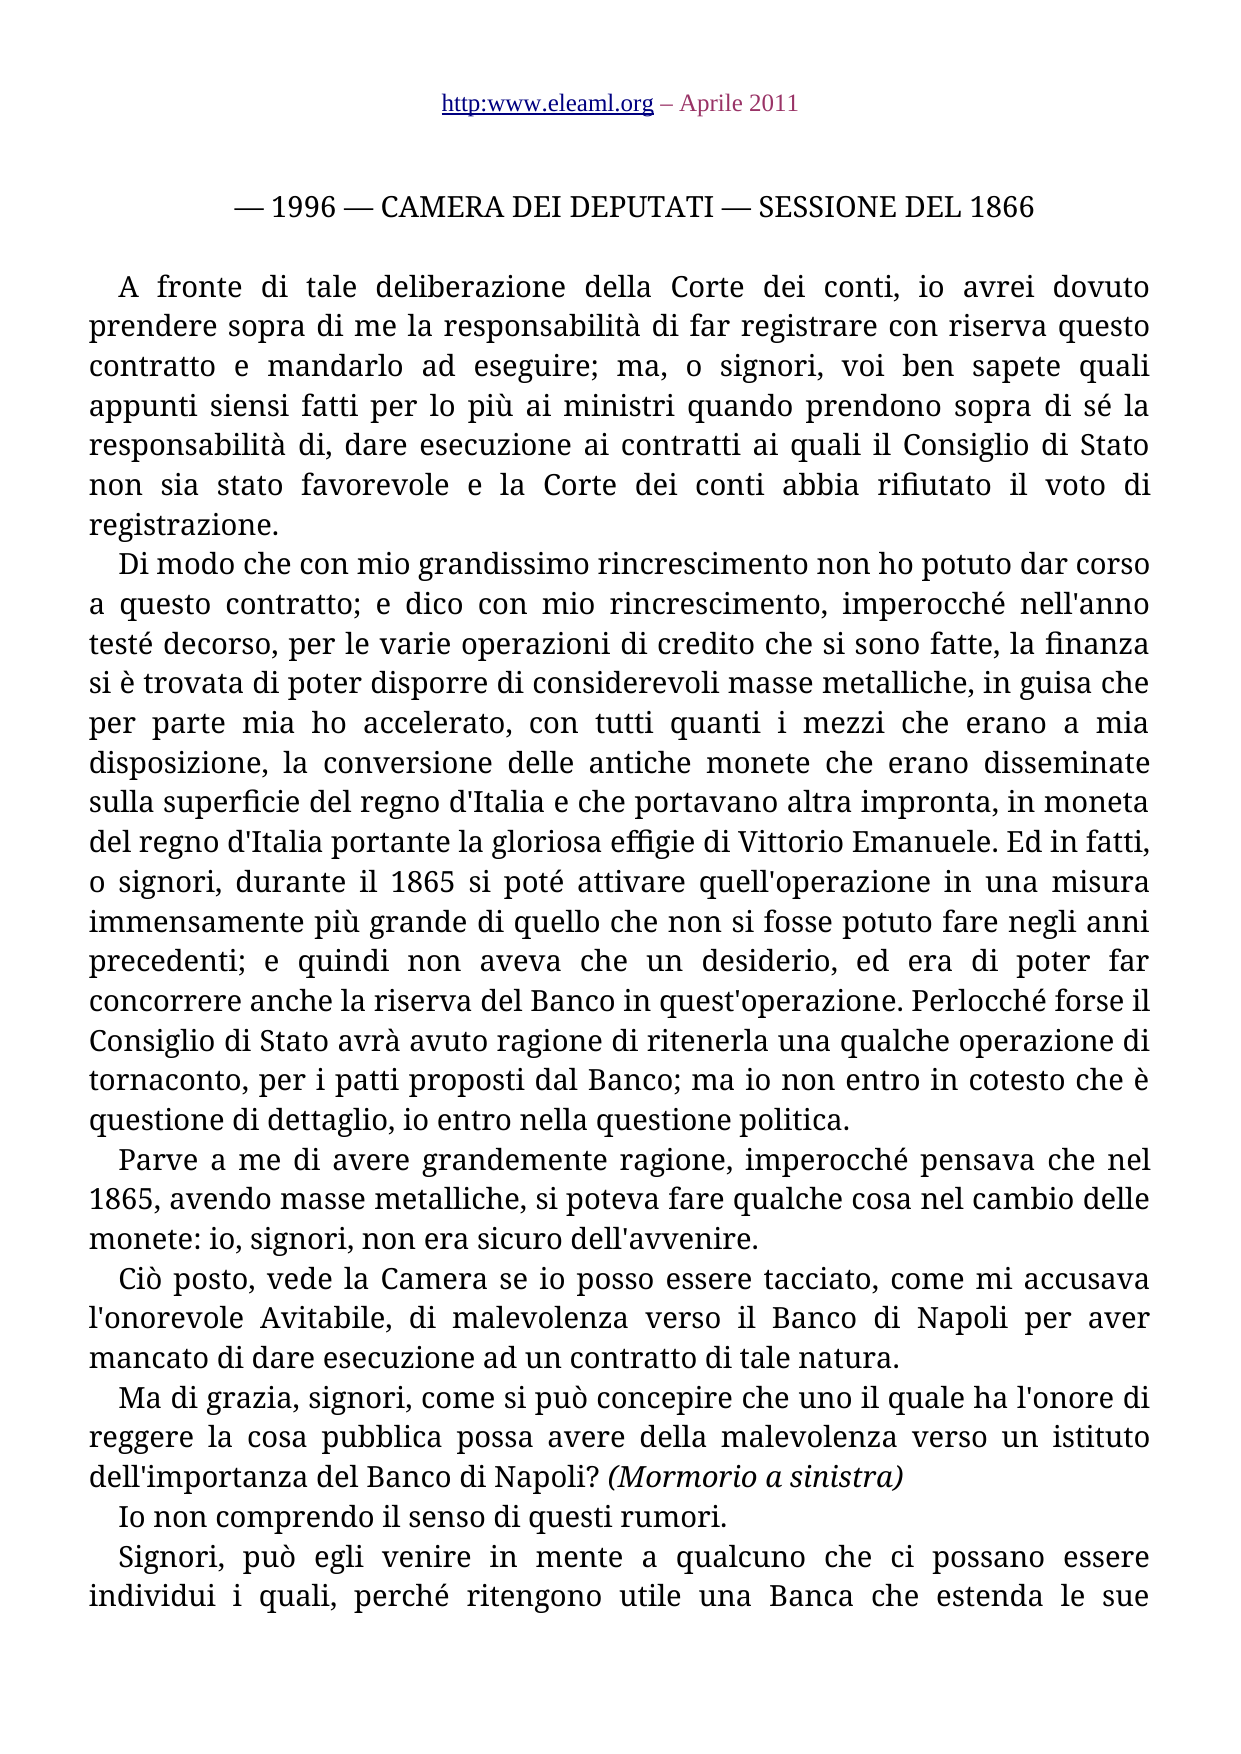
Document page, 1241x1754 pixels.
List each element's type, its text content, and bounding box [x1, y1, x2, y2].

text Parve a me di avere grandemente ragione, imperocché pensava che nel 1865, avendo masse metalliche, si poteva fare qualche cosa nel cambio delle monete: io, signori, non era sicuro dell'avvenire. [88, 1139, 1152, 1258]
text Signori, può egli venire in mente a qualcuno che ci possano essere individui i quali, perché ritengono utile una Banca che estenda le sue [88, 1536, 1152, 1615]
text Di modo che con mio grandissimo rincrescimento non ho potuto dar corso a questo contratto; e dico con mio rincrescimento, imperocché nell'anno testé decorso, per le varie operazioni di credito che si sono fatte, la finanza si è trovata di poter disporre di considerevoli masse metalliche, in guisa che per parte mia ho accelerato, con tutti quanti i mezzi che erano a mia disposizione, la conversione delle antiche monete che erano disseminate sulla superficie del regno d'Italia e che portavano altra impronta, in moneta del regno d'Italia portante la gloriosa effigie di Vittorio Emanuele. Ed in fatti, o signori, durante il 1865 si poté attivare quell'operazione in una misura immensamente più grande di quello che non si fosse potuto fare negli anni precedenti; e quindi non aveva che un desiderio, ed era di poter far concorrere anche la riserva del Banco in quest'operazione. Perlocché forse il Consiglio di Stato avrà avuto ragione di ritenerla una qualche operazione di tornaconto, per i patti proposti dal Banco; ma io non entro in cotesto che è questione di dettaglio, io entro nella questione politica. [88, 544, 1152, 1139]
text Ciò posto, vede la Camera se io posso essere tacciato, come mi accusava l'onorevole Avitabile, di malevolenza verso il Banco di Napoli per aver mancato di dare esecuzione ad un contratto di tale natura. [88, 1258, 1152, 1377]
text — 1996 — CAMERA DEI DEPUTATI — SESSIONE DEL 1866 [88, 186, 1152, 226]
text Io non comprendo il senso di questi rumori. [88, 1496, 1152, 1536]
text Ma di grazia, signori, come si può concepire che uno il quale ha l'onore di reggere la cosa pubblica possa avere della malevolenza verso un istituto dell'importanza del Banco di Napoli? (Mormorio a sinistra) [88, 1377, 1152, 1496]
text A fronte di tale deliberazione della Corte dei conti, io avrei dovuto prendere sopra di me la responsabilità di far registrare con riserva questo contratto e mandarlo ad eseguire; ma, o signori, voi ben sapete quali appunti siensi fatti per lo più ai ministri quando prendono sopra di sé la responsabilità di, dare esecuzione ai contratti ai quali il Consiglio di Stato non sia stato favorevole e la Corte dei conti abbia rifiutato il voto di registrazione. [88, 266, 1152, 544]
